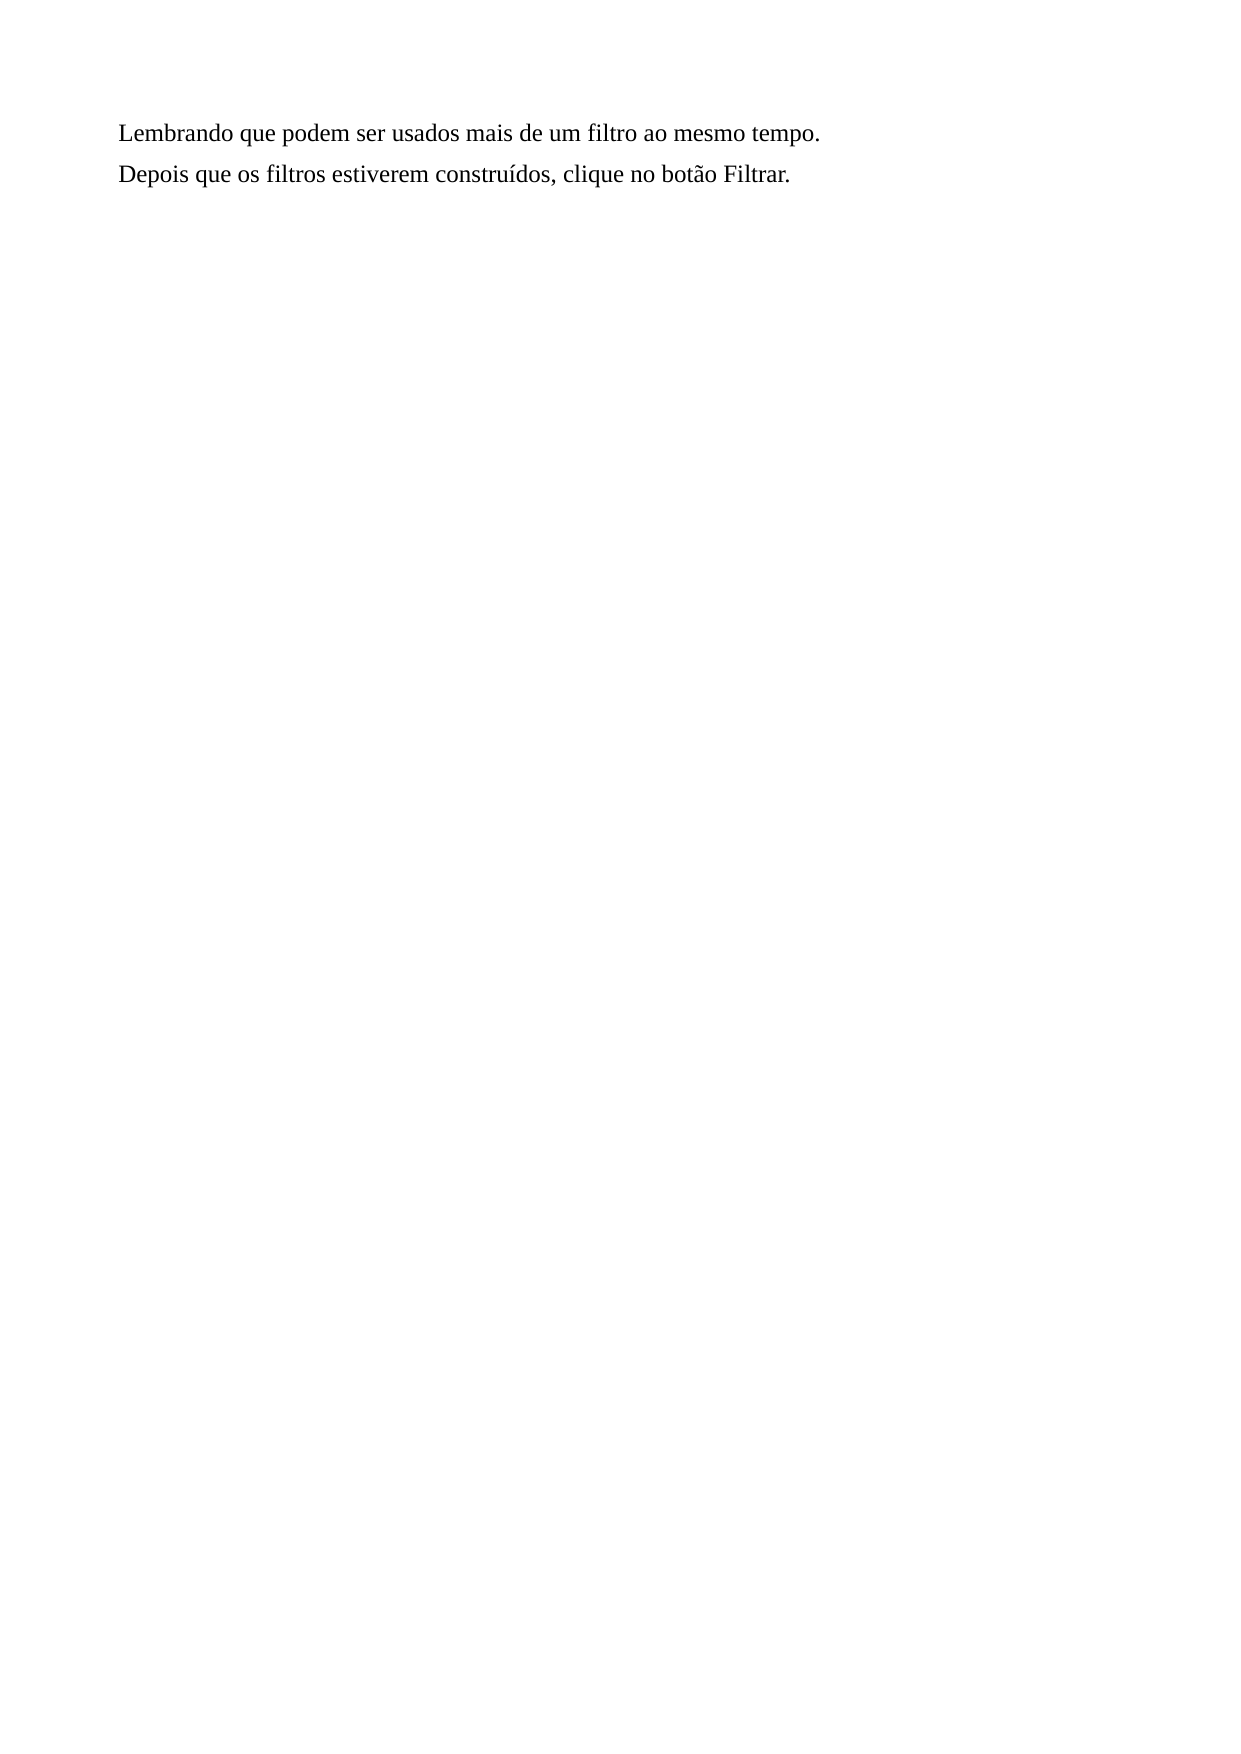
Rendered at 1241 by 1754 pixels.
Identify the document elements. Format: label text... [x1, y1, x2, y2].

text Depois que os filtros estiverem construídos, clique no botão Filtrar. [118, 159, 1122, 188]
text Lembrando que podem ser usados mais de um filtro ao mesmo tempo. [118, 118, 1122, 147]
